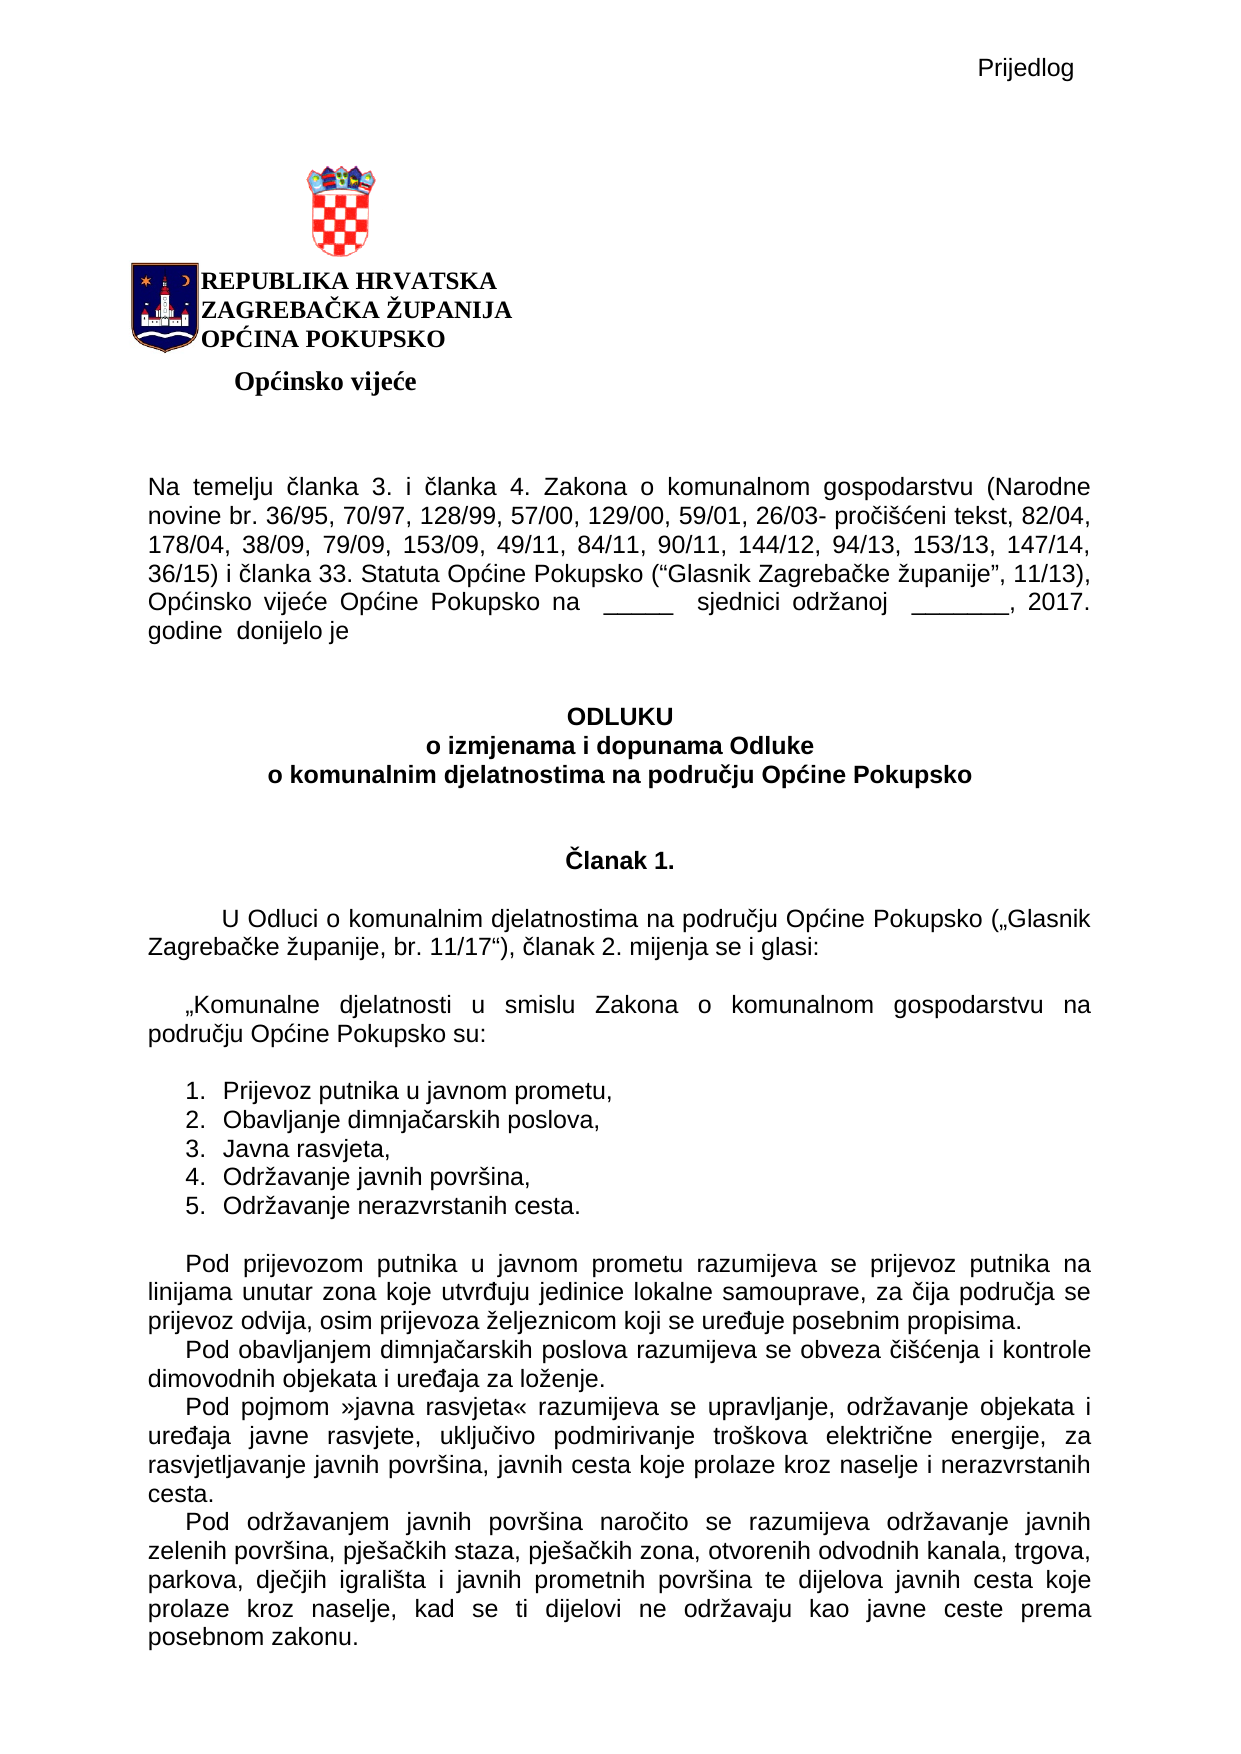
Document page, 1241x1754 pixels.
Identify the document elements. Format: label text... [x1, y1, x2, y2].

text „Komunalne djelatnosti u smislu Zakona o komunalnom gospodarstvu na području Općine Pokupsko su: [148, 990, 1093, 1047]
text U Odluci o komunalnim djelatnostima na području Općine Pokupsko („Glasnik Zagrebačke županije, br. 11/17“), članak 2. mijenja se i glasi: [148, 904, 1093, 961]
text OPĆINA POKUPSKO [201, 324, 1093, 353]
text Pod održavanjem javnih površina naročito se razumijeva održavanje javnih zelenih površina, pješačkih staza, pješačkih zona, otvorenih odvodnih kanala, trgova, parkova, dječjih igra­lišta i javnih prometnih površina te dijelova javnih cesta koje prolaze kroz naselje, kad se ti dijelovi ne održavaju kao javne ceste prema posebnom zakonu. [148, 1507, 1093, 1651]
text Pod prijevozom putnika u javnom prometu razumijeva se prijevoz putnika na linijama unutar zona koje utvrđuju jedinice lokalne samouprave, za čija područja se prijevoz odvija, osim prijevoza željeznicom koji se uređuje posebnim propisima. [148, 1249, 1093, 1335]
text o komunalnim djelatnostima na području Općine Pokupsko [148, 760, 1093, 789]
list Prijevoz putnika u javnom prometu, [185, 1076, 1093, 1105]
list Održavanje nerazvrstanih cesta. [185, 1191, 1093, 1220]
text Općinsko vijeće [148, 364, 1093, 396]
list Javna rasvjeta, [185, 1134, 1093, 1162]
list Obavljanje dimnjačarskih poslova, [185, 1105, 1093, 1134]
text Članak 1. [148, 846, 1093, 875]
text Pod obavljanjem dimnjačarskih poslova razumijeva se obveza čišćenja i kontrole dimovodnih objekata i uređaja za loženje. [148, 1335, 1093, 1392]
text Na temelju članka 3. i članka 4. Zakona o komunalnom gospodarstvu (Narodne novine br. 36/95, 70/97, 128/99, 57/00, 129/00, 59/01, 26/03- pročišćeni tekst, 82/04, 178/04, 38/09, 79/09, 153/09, 49/11, 84/11, 90/11, 144/12, 94/13, 153/13, 147/14, 36/15) i članka 33. Statuta Općine Pokupsko (“Glasnik Zagrebačke županije”, 11/13), Općinsko vijeće Općine Pokupsko na _____ sjednici održanoj _______, 2017. godine donijelo je [148, 472, 1093, 645]
text Pod pojmom »javna rasvjeta« razumijeva se upravljanje, održavanje objekata i uređaja javne rasvjete, uključivo podmirivanje troškova električne energije, za rasvjetljavanje javnih površina, javnih cesta koje prolaze kroz naselje i nerazvrstanih cesta. [148, 1392, 1093, 1507]
text o izmjenama i dopunama Odluke [148, 731, 1093, 760]
text ODLUKU [148, 702, 1093, 731]
text ZAGREBAČKA ŽUPANIJA [201, 295, 1093, 324]
list Održavanje javnih površina, [185, 1162, 1093, 1191]
text REPUBLIKA HRVATSKA [201, 266, 1093, 295]
